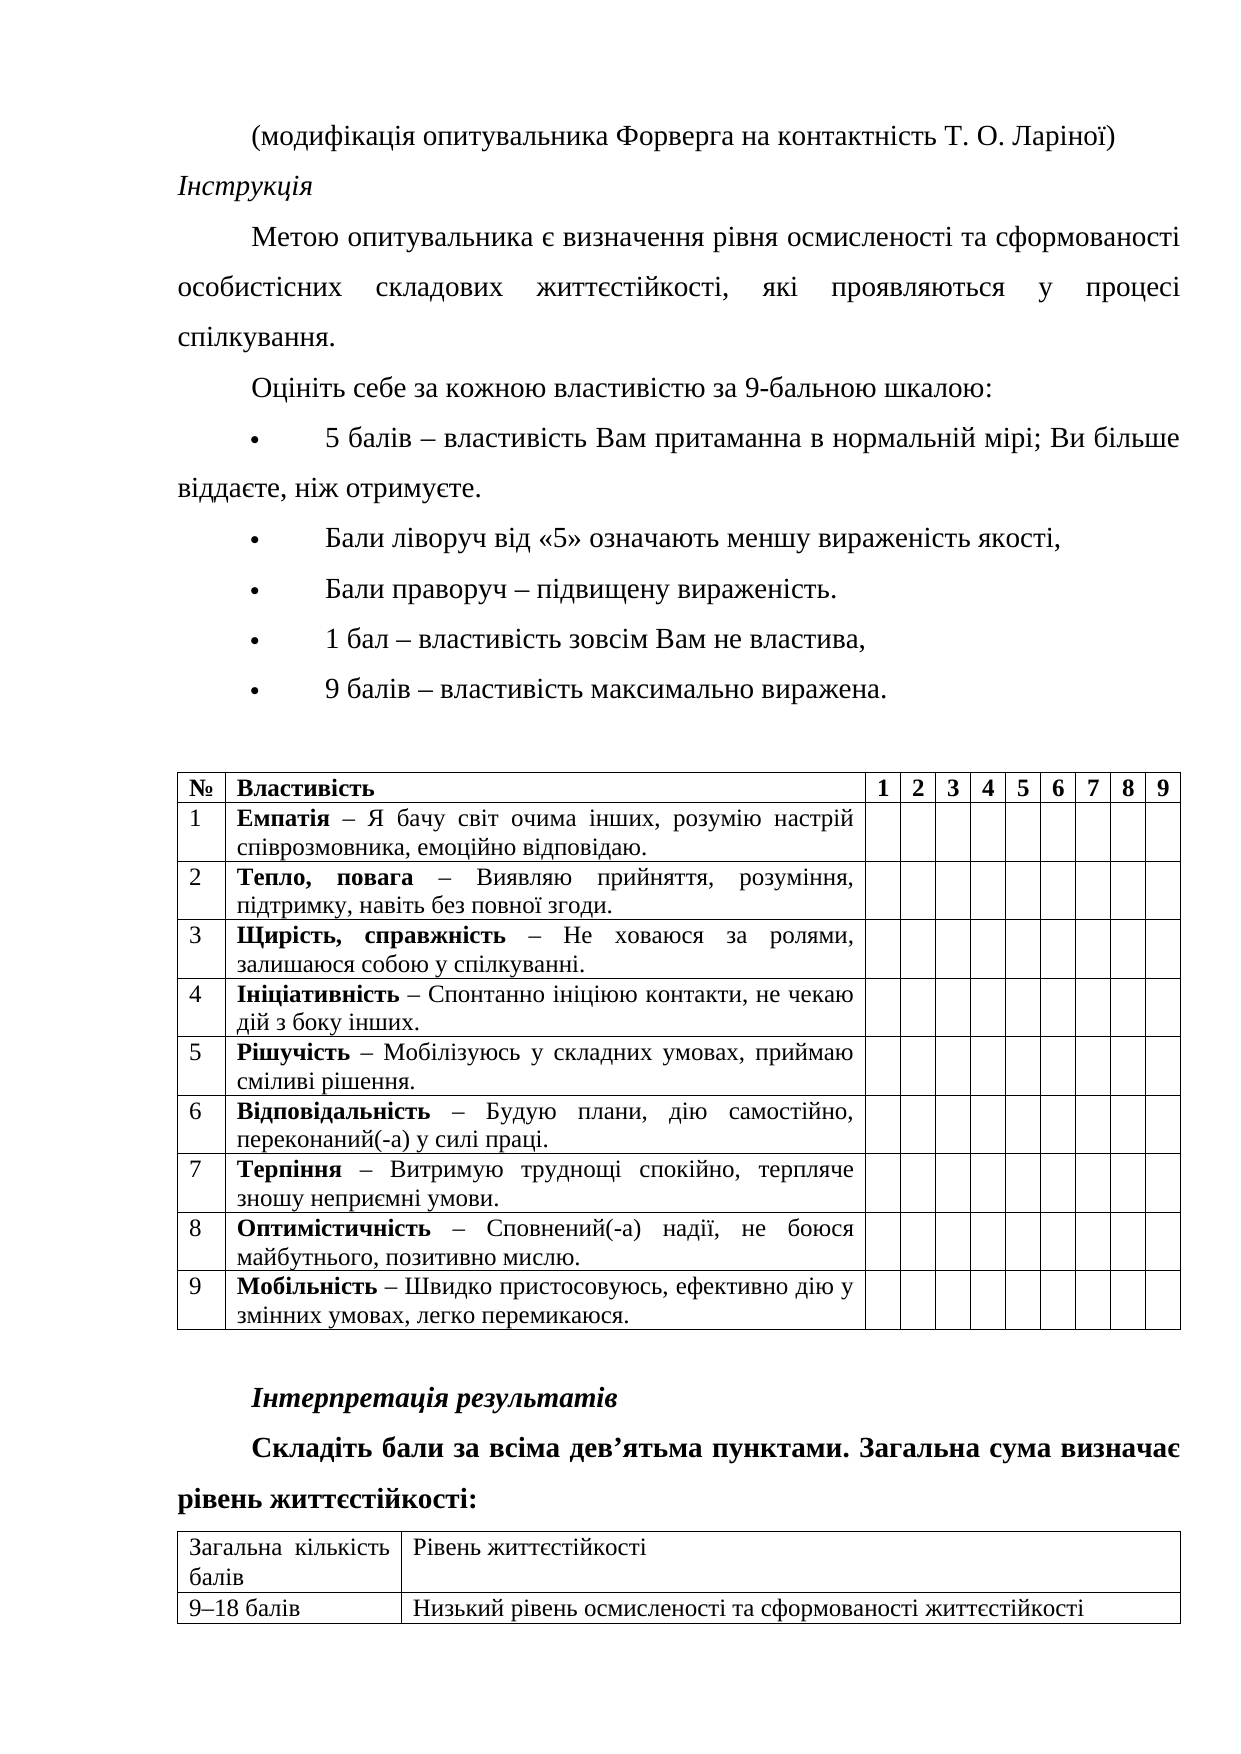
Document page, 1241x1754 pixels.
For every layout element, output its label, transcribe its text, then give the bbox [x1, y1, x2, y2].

table_cell [1076, 1271, 1110, 1329]
table_header 3 [936, 773, 970, 802]
table_cell [866, 1271, 900, 1329]
table_cell [1146, 920, 1180, 978]
table_cell [1006, 1096, 1040, 1153]
table_cell Ініціативність – Спонтанно ініціюю контакти, не чекаю дій з боку інших. [226, 979, 865, 1036]
text (модифікація опитувальника Форверга на контактність Т. О. Ларіної) [177, 118, 1181, 152]
table_cell [971, 1096, 1005, 1153]
table_cell [936, 1213, 970, 1270]
table_cell Тепло, повага – Виявляю прийняття, розуміння, підтримку, навіть без повної згоди. [226, 862, 865, 919]
table_cell [1076, 1037, 1110, 1095]
table_cell [1146, 1271, 1180, 1329]
table_cell [1076, 979, 1110, 1036]
table_cell [1146, 1037, 1180, 1095]
table_cell 3 [178, 920, 225, 978]
table_cell [1041, 803, 1075, 861]
table_cell [1041, 1213, 1075, 1270]
table_cell Відповідальність – Будую плани, дію самостійно, переконаний(-а) у силі праці. [226, 1096, 865, 1153]
table_cell Емпатія – Я бачу світ очима інших, розумію настрій співрозмовника, емоційно відповідаю. [226, 803, 865, 861]
table_cell [1111, 1213, 1145, 1270]
table_cell [1076, 862, 1110, 919]
table_cell [866, 1154, 900, 1212]
table_cell [901, 1037, 935, 1095]
table_cell [1041, 1154, 1075, 1212]
subtitle Інтерпретація результатів [177, 1380, 1181, 1414]
list 9 балів – властивість максимально виражена. [177, 672, 1181, 705]
table_cell [971, 1213, 1005, 1270]
table_cell [901, 803, 935, 861]
table_cell Оптимістичність – Сповнений(-а) надії, не боюся майбутнього, позитивно мислю. [226, 1213, 865, 1270]
text Метою опитувальника є визначення рівня осмисленості та сформованості особистісних складових життєстійкості, які проявляються у процесі спілкування. [177, 219, 1181, 353]
table_cell [936, 1096, 970, 1153]
subtitle Складіть бали за всіма дев’ятьма пунктами. Загальна сума визначає рівень життєстійкості: [177, 1431, 1181, 1514]
table_cell 9–18 балів [178, 1593, 401, 1623]
table_cell [866, 979, 900, 1036]
table_cell [971, 920, 1005, 978]
table_cell Рішучість – Мобілізуюсь у складних умовах, приймаю сміливі рішення. [226, 1037, 865, 1095]
table_cell [1006, 862, 1040, 919]
list Бали праворуч – підвищену вираженість. [177, 571, 1181, 604]
table_header 6 [1041, 773, 1075, 802]
table_cell 9 [178, 1271, 225, 1329]
table_cell [1076, 1154, 1110, 1212]
table_cell 6 [178, 1096, 225, 1153]
table_cell [936, 862, 970, 919]
table_header 1 [866, 773, 900, 802]
list Бали ліворуч від «5» означають меншу вираженість якості, [177, 521, 1181, 554]
table_cell [1146, 1096, 1180, 1153]
table_cell 4 [178, 979, 225, 1036]
table_cell [1006, 1037, 1040, 1095]
table_cell [1041, 862, 1075, 919]
table_cell [936, 803, 970, 861]
table_cell [1111, 1096, 1145, 1153]
table_cell [901, 979, 935, 1036]
table_cell [1111, 1037, 1145, 1095]
table_cell [1076, 803, 1110, 861]
table_cell [1041, 1271, 1075, 1329]
table_header 4 [971, 773, 1005, 802]
table_cell Терпіння – Витримую труднощі спокійно, терпляче зношу неприємні умови. [226, 1154, 865, 1212]
table_cell [971, 1037, 1005, 1095]
table_cell [866, 920, 900, 978]
table_header Властивість [226, 773, 865, 802]
table_cell [1111, 920, 1145, 978]
table_cell [1006, 979, 1040, 1036]
table_cell 5 [178, 1037, 225, 1095]
table_cell [1111, 1271, 1145, 1329]
table_cell [901, 920, 935, 978]
table_cell [901, 862, 935, 919]
table_cell Низький рівень осмисленості та сформованості життєстійкості [402, 1593, 1180, 1623]
table_cell [1146, 803, 1180, 861]
table_cell [866, 803, 900, 861]
table_cell 1 [178, 803, 225, 861]
table_cell [1146, 1213, 1180, 1270]
table_cell [866, 862, 900, 919]
table_cell [1146, 862, 1180, 919]
table_cell [1041, 1096, 1075, 1153]
table_cell [936, 1271, 970, 1329]
list 1 бал – властивість зовсім Вам не властива, [177, 621, 1181, 655]
table_cell [971, 803, 1005, 861]
table_cell [1076, 1213, 1110, 1270]
table_cell [971, 979, 1005, 1036]
table_header 7 [1076, 773, 1110, 802]
table_cell [1006, 1154, 1040, 1212]
table_cell [1076, 1096, 1110, 1153]
table_cell [1146, 1154, 1180, 1212]
table_cell [1006, 803, 1040, 861]
table_cell [971, 1271, 1005, 1329]
subtitle Інструкція [177, 168, 1181, 202]
table_header № [178, 773, 225, 802]
table_cell 7 [178, 1154, 225, 1212]
table_header Рівень життєстійкості [402, 1532, 1180, 1592]
table_cell [936, 979, 970, 1036]
table_header 9 [1146, 773, 1180, 802]
table_cell [1111, 803, 1145, 861]
table_cell [901, 1096, 935, 1153]
table_cell [1111, 979, 1145, 1036]
table_cell Щирість, справжність – Не ховаюся за ролями, залишаюся собою у спілкуванні. [226, 920, 865, 978]
list 5 балів – властивість Вам притаманна в нормальній мірі; Ви більше віддаєте, ніж отримуєте. [177, 420, 1181, 504]
table_cell [901, 1154, 935, 1212]
table_cell [971, 1154, 1005, 1212]
table_cell [1006, 1271, 1040, 1329]
table_cell 2 [178, 862, 225, 919]
table_cell [1041, 979, 1075, 1036]
table_cell Мобільність – Швидко пристосовуюсь, ефективно дію у змінних умовах, легко перемикаюся. [226, 1271, 865, 1329]
table_cell [901, 1271, 935, 1329]
table_cell [1076, 920, 1110, 978]
table_header 8 [1111, 773, 1145, 802]
table_cell [901, 1213, 935, 1270]
table_cell [936, 1037, 970, 1095]
table_cell [1006, 1213, 1040, 1270]
table_cell 8 [178, 1213, 225, 1270]
table_header 5 [1006, 773, 1040, 802]
table_cell [1006, 920, 1040, 978]
table_cell [971, 862, 1005, 919]
table_cell [1111, 862, 1145, 919]
table_cell [1041, 920, 1075, 978]
table_cell [936, 920, 970, 978]
table_cell [1041, 1037, 1075, 1095]
text Оцініть себе за кожною властивістю за 9-бальною шкалою: [177, 370, 1181, 403]
table_cell [936, 1154, 970, 1212]
table_cell [1111, 1154, 1145, 1212]
table_header Загальна кількість балів [178, 1532, 401, 1592]
table_cell [866, 1096, 900, 1153]
table_header 2 [901, 773, 935, 802]
table_cell [1146, 979, 1180, 1036]
table_cell [866, 1037, 900, 1095]
table_cell [866, 1213, 900, 1270]
